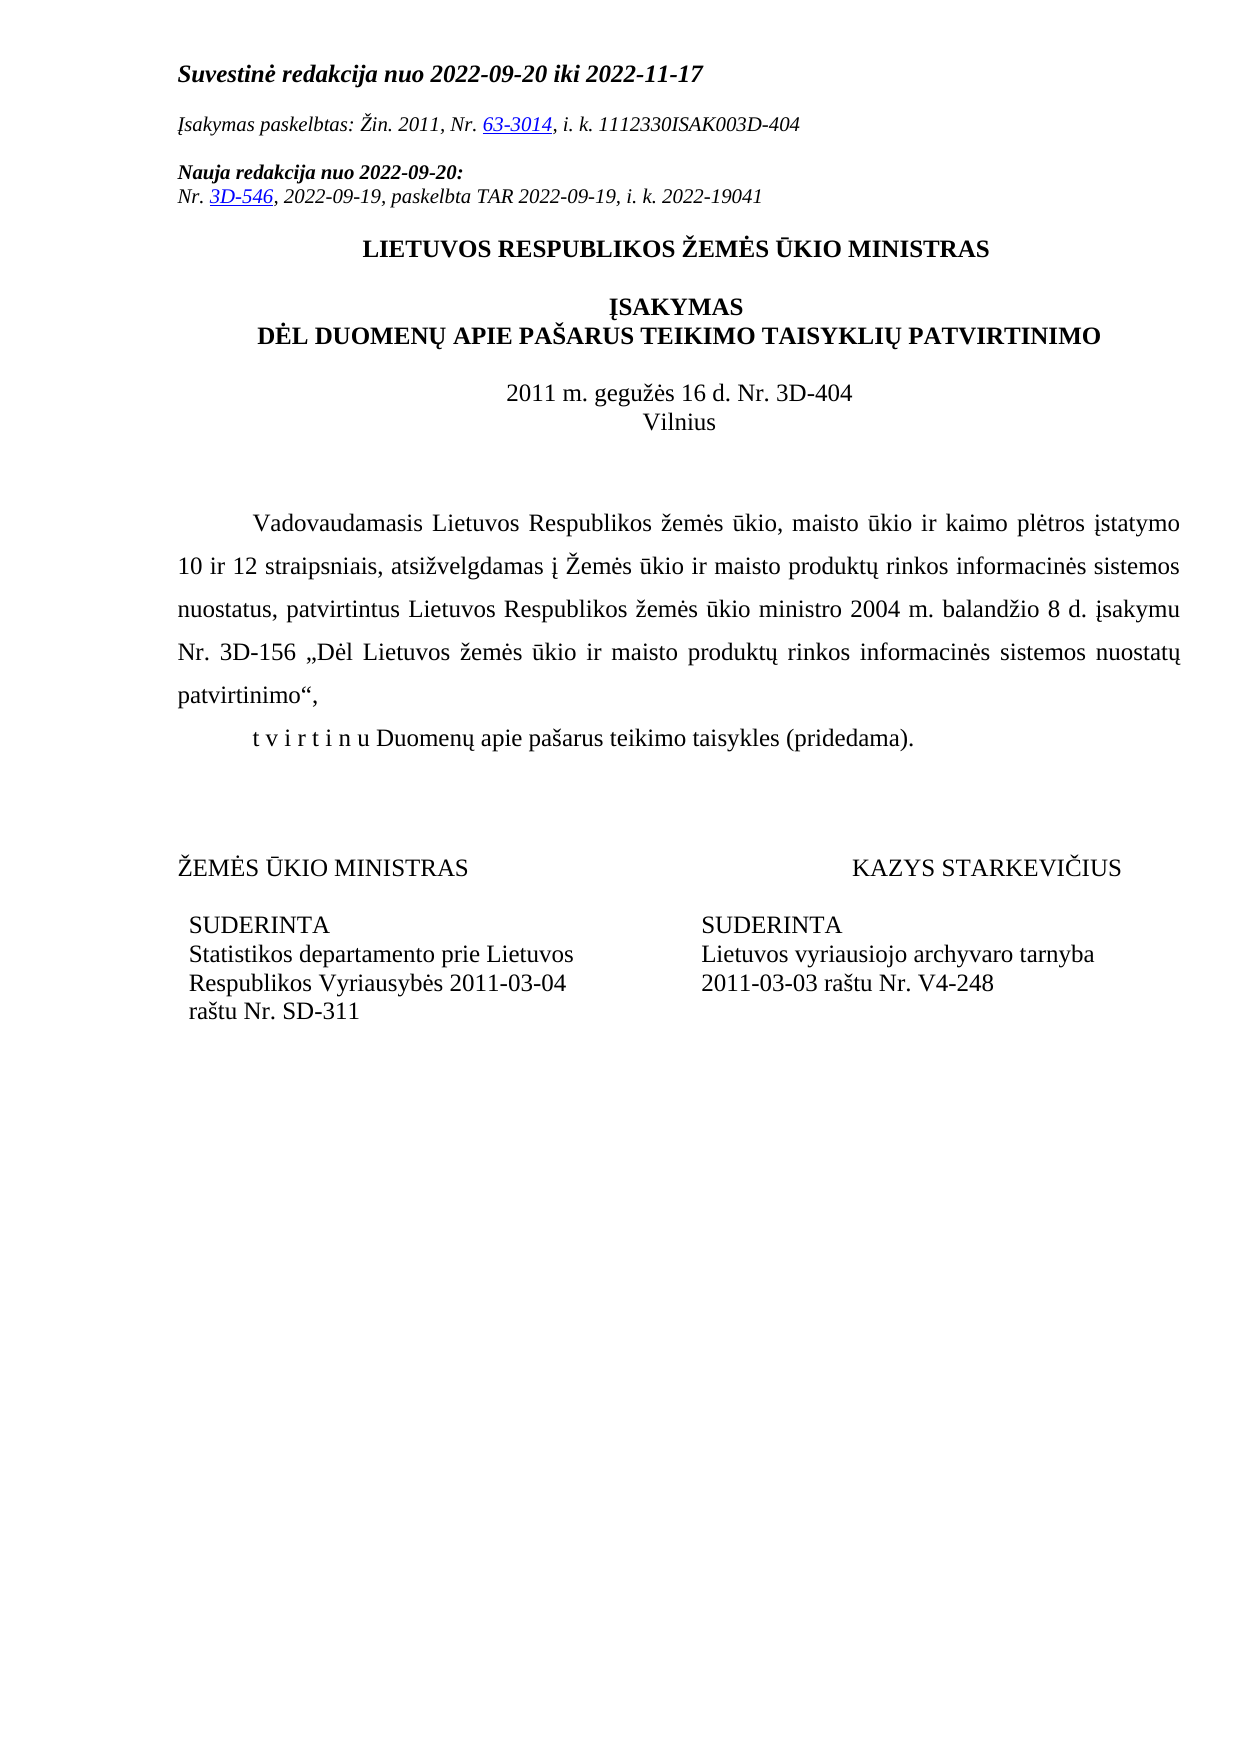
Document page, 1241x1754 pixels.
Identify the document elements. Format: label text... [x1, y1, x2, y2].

text Nr. 3D-546, 2022-09-19, paskelbta TAR 2022-09-19, i. k. 2022-19041 [177, 184, 1181, 208]
text 2011 m. gegužės 16 d. Nr. 3D-404 [177, 378, 1181, 407]
text LIETUVOS RESPUBLIKOS ŽEMĖS ŪKIO MINISTRAS [177, 234, 1181, 263]
text Vilnius [177, 407, 1181, 436]
text Žemės ūkio ministras Kazys Starkevičius [177, 853, 1181, 881]
text t v i r t i n u Duomenų apie pašarus teikimo taisykles (pridedama). [177, 723, 1181, 752]
text Įsakymas paskelbtas: Žin. 2011, Nr. 63-3014, i. k. 1112330ISAK003D-404 [177, 112, 1181, 136]
text Suvestinė redakcija nuo 2022-09-20 iki 2022-11-17 [177, 59, 1181, 88]
text DĖL DUOMENŲ APIE PAŠARUS TEIKIMO TAISYKLIŲ PATVIRTINIMO [177, 321, 1181, 349]
text Nauja redakcija nuo 2022-09-20: [177, 160, 1181, 184]
text ĮSAKYMAS [177, 292, 1181, 321]
table_header SUDERINTA Lietuvos vyriausiojo archyvaro tarnyba 2011-03-03 raštu Nr. V4-248 [650, 910, 1122, 1026]
text Vadovaudamasis Lietuvos Respublikos žemės ūkio, maisto ūkio ir kaimo plėtros įstatymo 10 ir 12 straipsniais, atsižvelgdamas į Žemės ūkio ir maisto produktų rinkos informacinės sistemos nuostatus, patvirtintus Lietuvos Respublikos žemės ūkio ministro 2004 m. balandžio 8 d. įsakymu Nr. 3D-156 „Dėl Lietuvos žemės ūkio ir maisto produktų rinkos informacinės sistemos nuostatų patvirtinimo“, [177, 508, 1181, 709]
table_header SUDERINTA Statistikos departamento prie Lietuvos Respublikos Vyriausybės 2011-03-04 raštu Nr. SD-311 [177, 910, 649, 1026]
